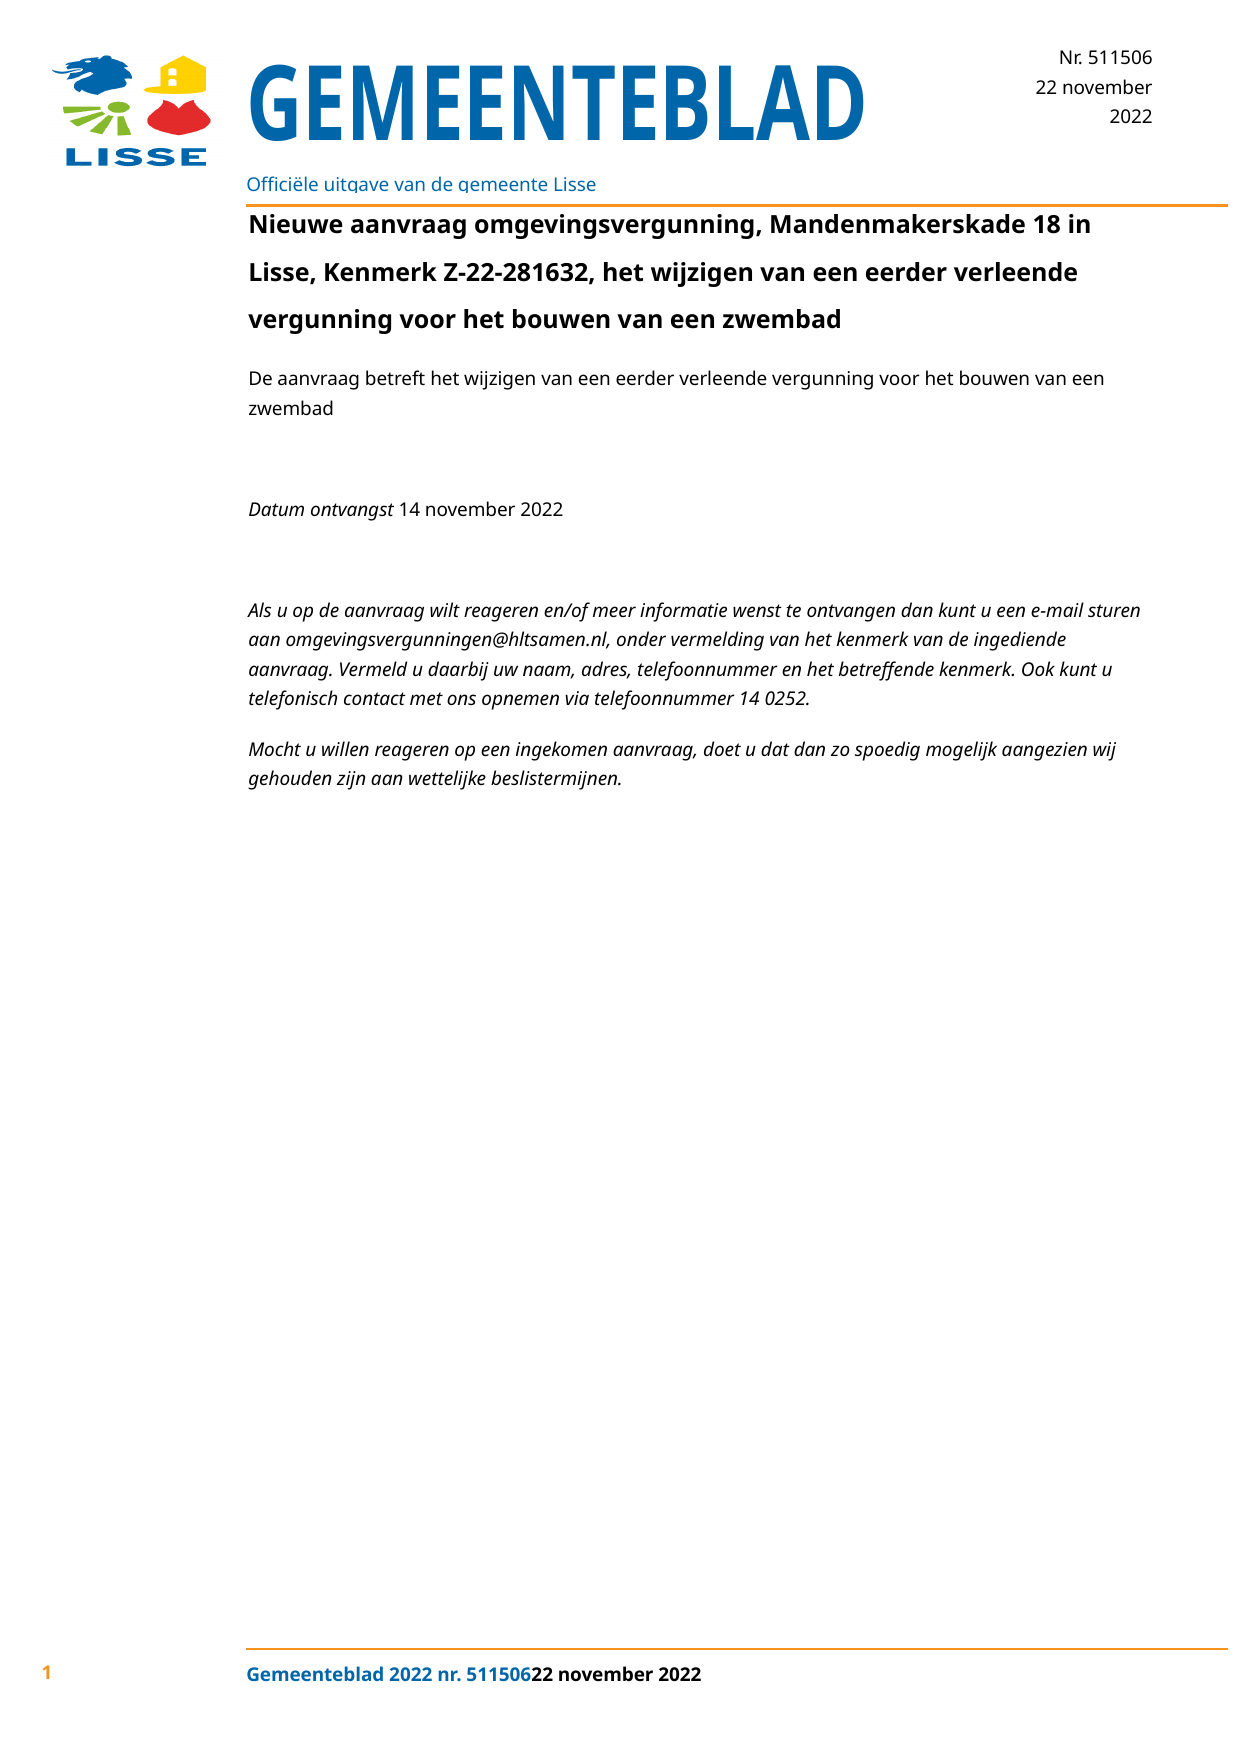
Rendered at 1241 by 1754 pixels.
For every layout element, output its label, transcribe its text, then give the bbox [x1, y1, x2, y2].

picture [41, 47, 231, 172]
text Datum ontvangst 14 november 2022 [248, 496, 1152, 522]
text Mocht u willen reageren op een ingekomen aanvraag, doet u dat dan zo spoedig mogelijk aangezien wij gehouden zijn aan wettelijke beslistermijnen. [248, 736, 1152, 791]
text De aanvraag betreft het wijzigen van een eerder verleende vergunning voor het bouwen van een zwembad [248, 366, 1152, 421]
text Nieuwe aanvraag omgevingsvergunning, Mandenmakerskade 18 in Lisse, Kenmerk Z-22-281632, het wijzigen van een eerder verleende vergunning voor het bouwen van een zwembad [248, 207, 1152, 336]
text Als u op de aanvraag wilt reageren en/of meer informatie wenst te ontvangen dan kunt u een e-mail sturen aan omgevingsvergunningen@hltsamen.nl, onder vermelding van het kenmerk van de ingediende aanvraag. Vermeld u daarbij uw naam, adres, telefoonnummer en het betreffende kenmerk. Ook kunt u telefonisch contact met ons opnemen via telefoonnummer 14 0252. [248, 597, 1152, 711]
